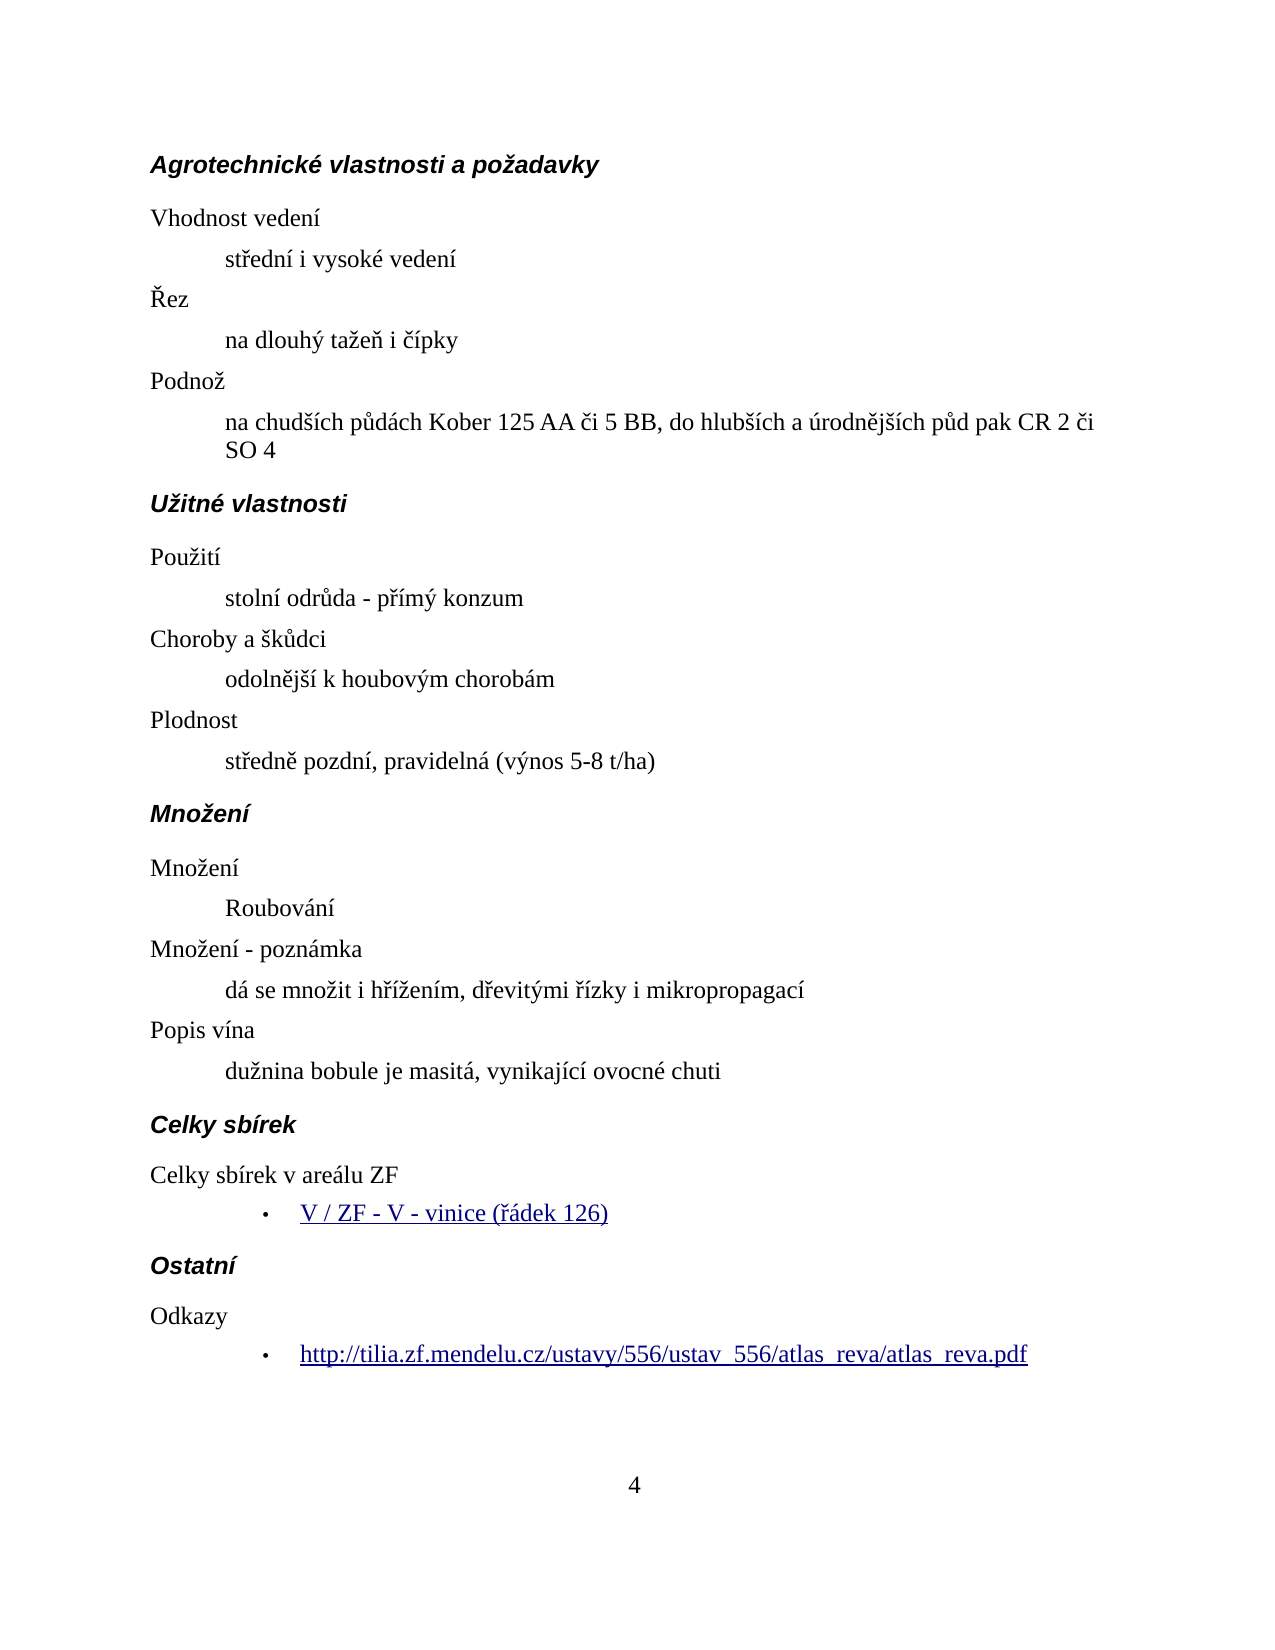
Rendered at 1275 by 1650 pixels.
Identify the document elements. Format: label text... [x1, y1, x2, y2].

text Popis vína [150, 1016, 1125, 1044]
text Odkazy [150, 1301, 1125, 1330]
list V / ZF - V - vinice (řádek 126) [262, 1198, 1125, 1226]
subtitle Agrotechnické vlastnosti a požadavky [150, 150, 1125, 178]
text dá se množit i hřížením, dřevitými řízky i mikropropagací [225, 975, 1125, 1003]
text Choroby a škůdci [150, 624, 1125, 652]
text středně pozdní, pravidelná (výnos 5-8 t/ha) [225, 746, 1125, 774]
text Použití [150, 542, 1125, 571]
text na dlouhý tažeň i čípky [225, 325, 1125, 354]
text Vhodnost vedení [150, 203, 1125, 232]
text Roubování [225, 893, 1125, 922]
text stolní odrůda - přímý konzum [225, 583, 1125, 612]
subtitle Ostatní [150, 1251, 1125, 1280]
text Celky sbírek v areálu ZF [150, 1160, 1125, 1189]
subtitle Celky sbírek [150, 1110, 1125, 1138]
text dužnina bobule je masitá, vynikající ovocné chuti [225, 1056, 1125, 1085]
subtitle Užitné vlastnosti [150, 489, 1125, 518]
text Řez [150, 284, 1125, 313]
list http://tilia.zf.mendelu.cz/ustavy/556/ustav_556/atlas_reva/atlas_reva.pdf [262, 1339, 1125, 1368]
text Plodnost [150, 705, 1125, 734]
text Množení [150, 853, 1125, 881]
subtitle Množení [150, 799, 1125, 828]
text střední i vysoké vedení [225, 244, 1125, 272]
text na chudších půdách Kober 125 AA či 5 BB, do hlubších a úrodnějších půd pak CR 2 či SO 4 [225, 407, 1125, 464]
text Podnož [150, 366, 1125, 395]
text Množení - poznámka [150, 934, 1125, 963]
text odolnější k houbovým chorobám [225, 664, 1125, 693]
